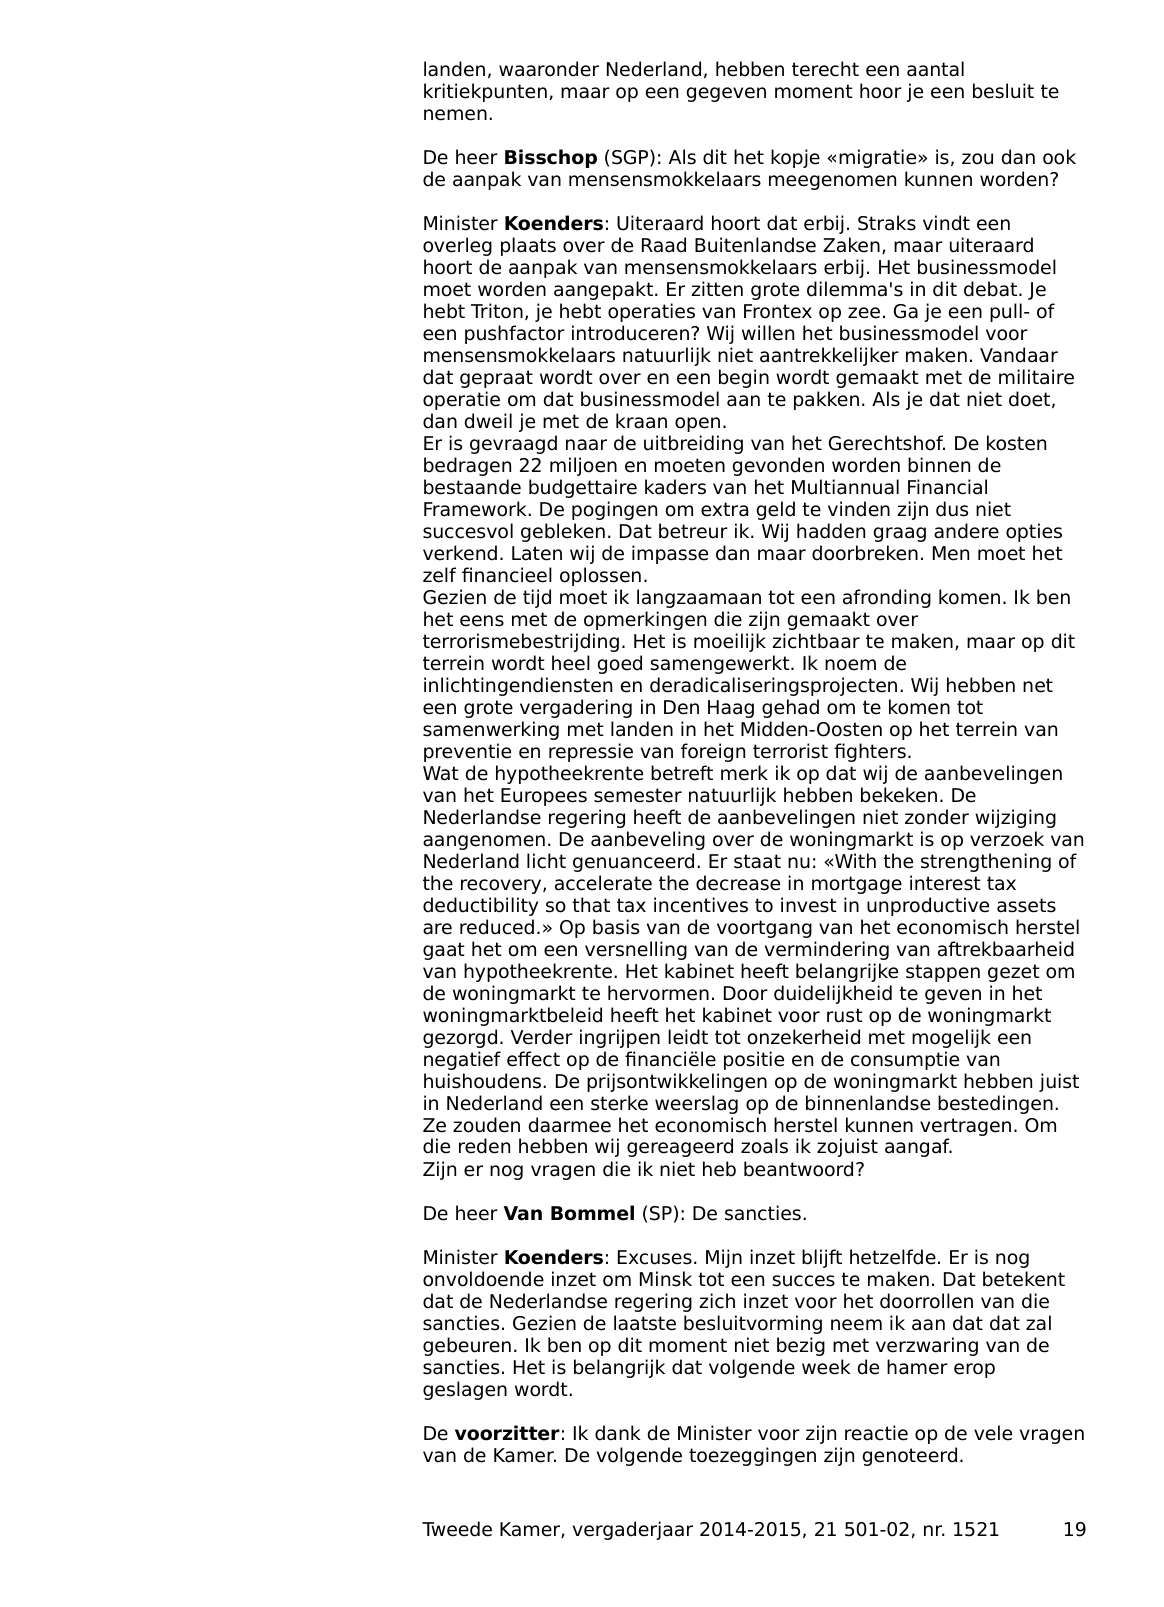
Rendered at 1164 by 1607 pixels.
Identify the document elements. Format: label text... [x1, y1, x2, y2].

text Zijn er nog vragen die ik niet heb beantwoord? [422, 1158, 1087, 1180]
text De voorzitter: Ik dank de Minister voor zijn reactie op de vele vragen van de Kamer. De volgende toezeggingen zijn genoteerd. [422, 1423, 1087, 1467]
text De heer Van Bommel (SP): De sancties. [422, 1203, 1087, 1224]
text De heer Bisschop (SGP): Als dit het kopje «migratie» is, zou dan ook de aanpak van mensensmokkelaars meegenomen kunnen worden? [422, 147, 1087, 191]
text Minister Koenders: Uiteraard hoort dat erbij. Straks vindt een overleg plaats over de Raad Buitenlandse Zaken, maar uiteraard hoort de aanpak van mensensmokkelaars erbij. Het businessmodel moet worden aangepakt. Er zitten grote dilemma's in dit debat. Je hebt Triton, je hebt operaties van Frontex op zee. Ga je een pull- of een pushfactor introduceren? Wij willen het businessmodel voor mensensmokkelaars natuurlijk niet aantrekkelijker maken. Vandaar dat gepraat wordt over en een begin wordt gemaakt met de militaire operatie om dat businessmodel aan te pakken. Als je dat niet doet, dan dweil je met de kraan open. [422, 213, 1087, 433]
text Er is gevraagd naar de uitbreiding van het Gerechtshof. De kosten bedragen 22 miljoen en moeten gevonden worden binnen de bestaande budgettaire kaders van het Multiannual Financial Framework. De pogingen om extra geld te vinden zijn dus niet succesvol gebleken. Dat betreur ik. Wij hadden graag andere opties verkend. Laten wij de impasse dan maar doorbreken. Men moet het zelf financieel oplossen. [422, 433, 1087, 587]
text landen, waaronder Nederland, hebben terecht een aantal kritiekpunten, maar op een gegeven moment hoor je een besluit te nemen. [422, 59, 1087, 125]
text Minister Koenders: Excuses. Mijn inzet blijft hetzelfde. Er is nog onvoldoende inzet om Minsk tot een succes te maken. Dat betekent dat de Nederlandse regering zich inzet voor het doorrollen van die sancties. Gezien de laatste besluitvorming neem ik aan dat dat zal gebeuren. Ik ben op dit moment niet bezig met verzwaring van de sancties. Het is belangrijk dat volgende week de hamer erop geslagen wordt. [422, 1247, 1087, 1401]
text Wat de hypotheekrente betreft merk ik op dat wij de aanbevelingen van het Europees semester natuurlijk hebben bekeken. De Nederlandse regering heeft de aanbevelingen niet zonder wijziging aangenomen. De aanbeveling over de woningmarkt is op verzoek van Nederland licht genuanceerd. Er staat nu: «With the strengthening of the recovery, accelerate the decrease in mortgage interest tax deductibility so that tax incentives to invest in unproductive assets are reduced.» Op basis van de voortgang van het economisch herstel gaat het om een versnelling van de vermindering van aftrekbaarheid van hypotheekrente. Het kabinet heeft belangrijke stappen gezet om de woningmarkt te hervormen. Door duidelijkheid te geven in het woningmarktbeleid heeft het kabinet voor rust op de woningmarkt gezorgd. Verder ingrijpen leidt tot onzekerheid met mogelijk een negatief effect op de financiële positie en de consumptie van huishoudens. De prijsontwikkelingen op de woningmarkt hebben juist in Nederland een sterke weerslag op de binnenlandse bestedingen. Ze zouden daarmee het economisch herstel kunnen vertragen. Om die reden hebben wij gereageerd zoals ik zojuist aangaf. [422, 763, 1087, 1158]
text Gezien de tijd moet ik langzaamaan tot een afronding komen. Ik ben het eens met de opmerkingen die zijn gemaakt over terrorismebestrijding. Het is moeilijk zichtbaar te maken, maar op dit terrein wordt heel goed samengewerkt. Ik noem de inlichtingendiensten en deradicaliseringsprojecten. Wij hebben net een grote vergadering in Den Haag gehad om te komen tot samenwerking met landen in het Midden-Oosten op het terrein van preventie en repressie van foreign terrorist fighters. [422, 587, 1087, 763]
